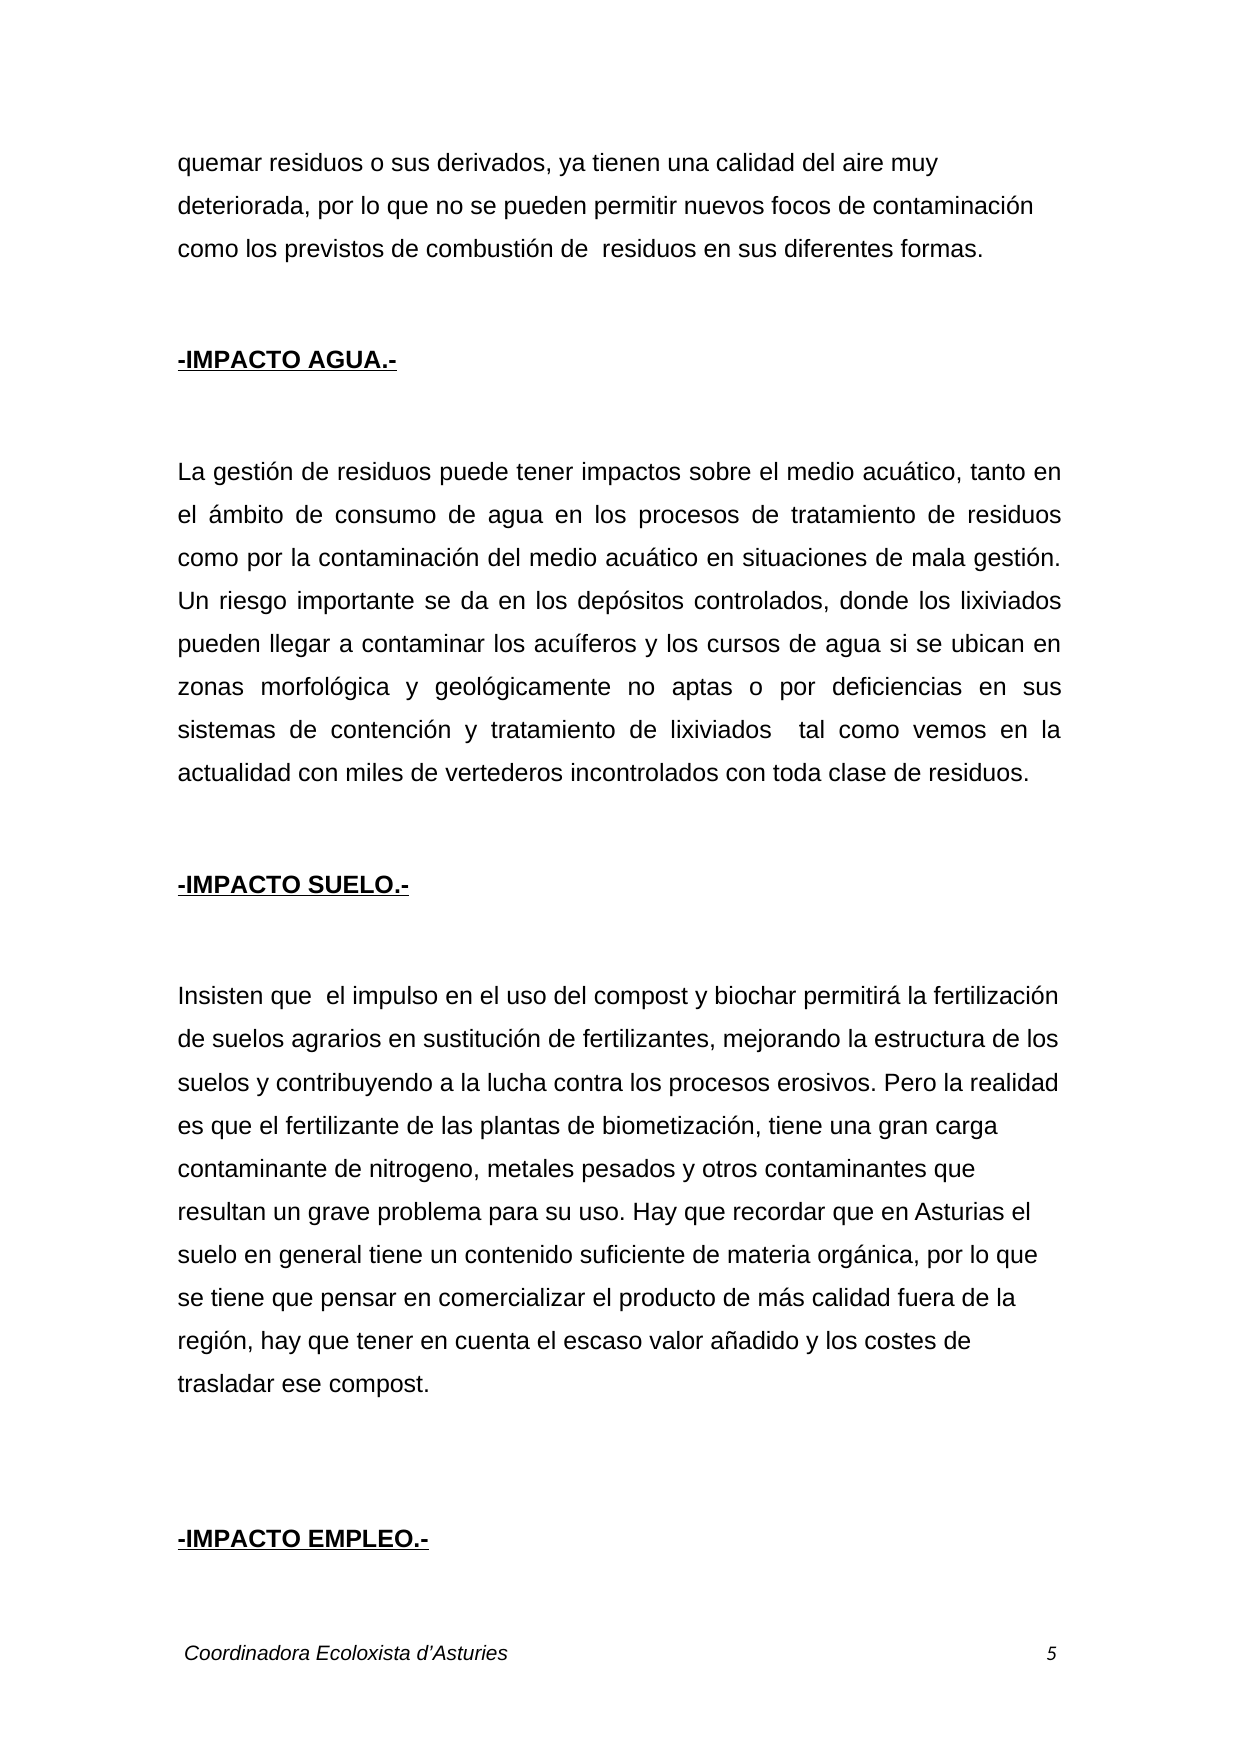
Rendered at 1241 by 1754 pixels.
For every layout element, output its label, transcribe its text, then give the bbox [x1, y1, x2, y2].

text quemar residuos o sus derivados, ya tienen una calidad del aire muy deteriorada, por lo que no se pueden permitir nuevos focos de contaminación como los previstos de combustión de residuos en sus diferentes formas. [177, 148, 1063, 263]
text Insisten que el impulso en el uso del compost y biochar permitirá la fertilización de suelos agrarios en sustitución de fertilizantes, mejorando la estructura de los suelos y contribuyendo a la lucha contra los procesos erosivos. Pero la realidad es que el fertilizante de las plantas de biometización, tiene una gran carga contaminante de nitrogeno, metales pesados y otros contaminantes que resultan un grave problema para su uso. Hay que recordar que en Asturias el suelo en general tiene un contenido suficiente de materia orgánica, por lo que se tiene que pensar en comercializar el producto de más calidad fuera de la región, hay que tener en cuenta el escaso valor añadido y los costes de trasladar ese compost. [177, 981, 1063, 1398]
text -IMPACTO AGUA.- [177, 345, 1063, 374]
text -IMPACTO SUELO.- [177, 870, 1063, 899]
text -IMPACTO EMPLEO.- [177, 1524, 1063, 1553]
text La gestión de residuos puede tener impactos sobre el medio acuático, tanto en el ámbito de consumo de agua en los procesos de tratamiento de residuos como por la contaminación del medio acuático en situaciones de mala gestión. Un riesgo importante se da en los depósitos controlados, donde los lixiviados pueden llegar a contaminar los acuíferos y los cursos de agua si se ubican en zonas morfológica y geológicamente no aptas o por deficiencias en sus sistemas de contención y tratamiento de lixiviados tal como vemos en la actualidad con miles de vertederos incontrolados con toda clase de residuos. [177, 456, 1063, 787]
